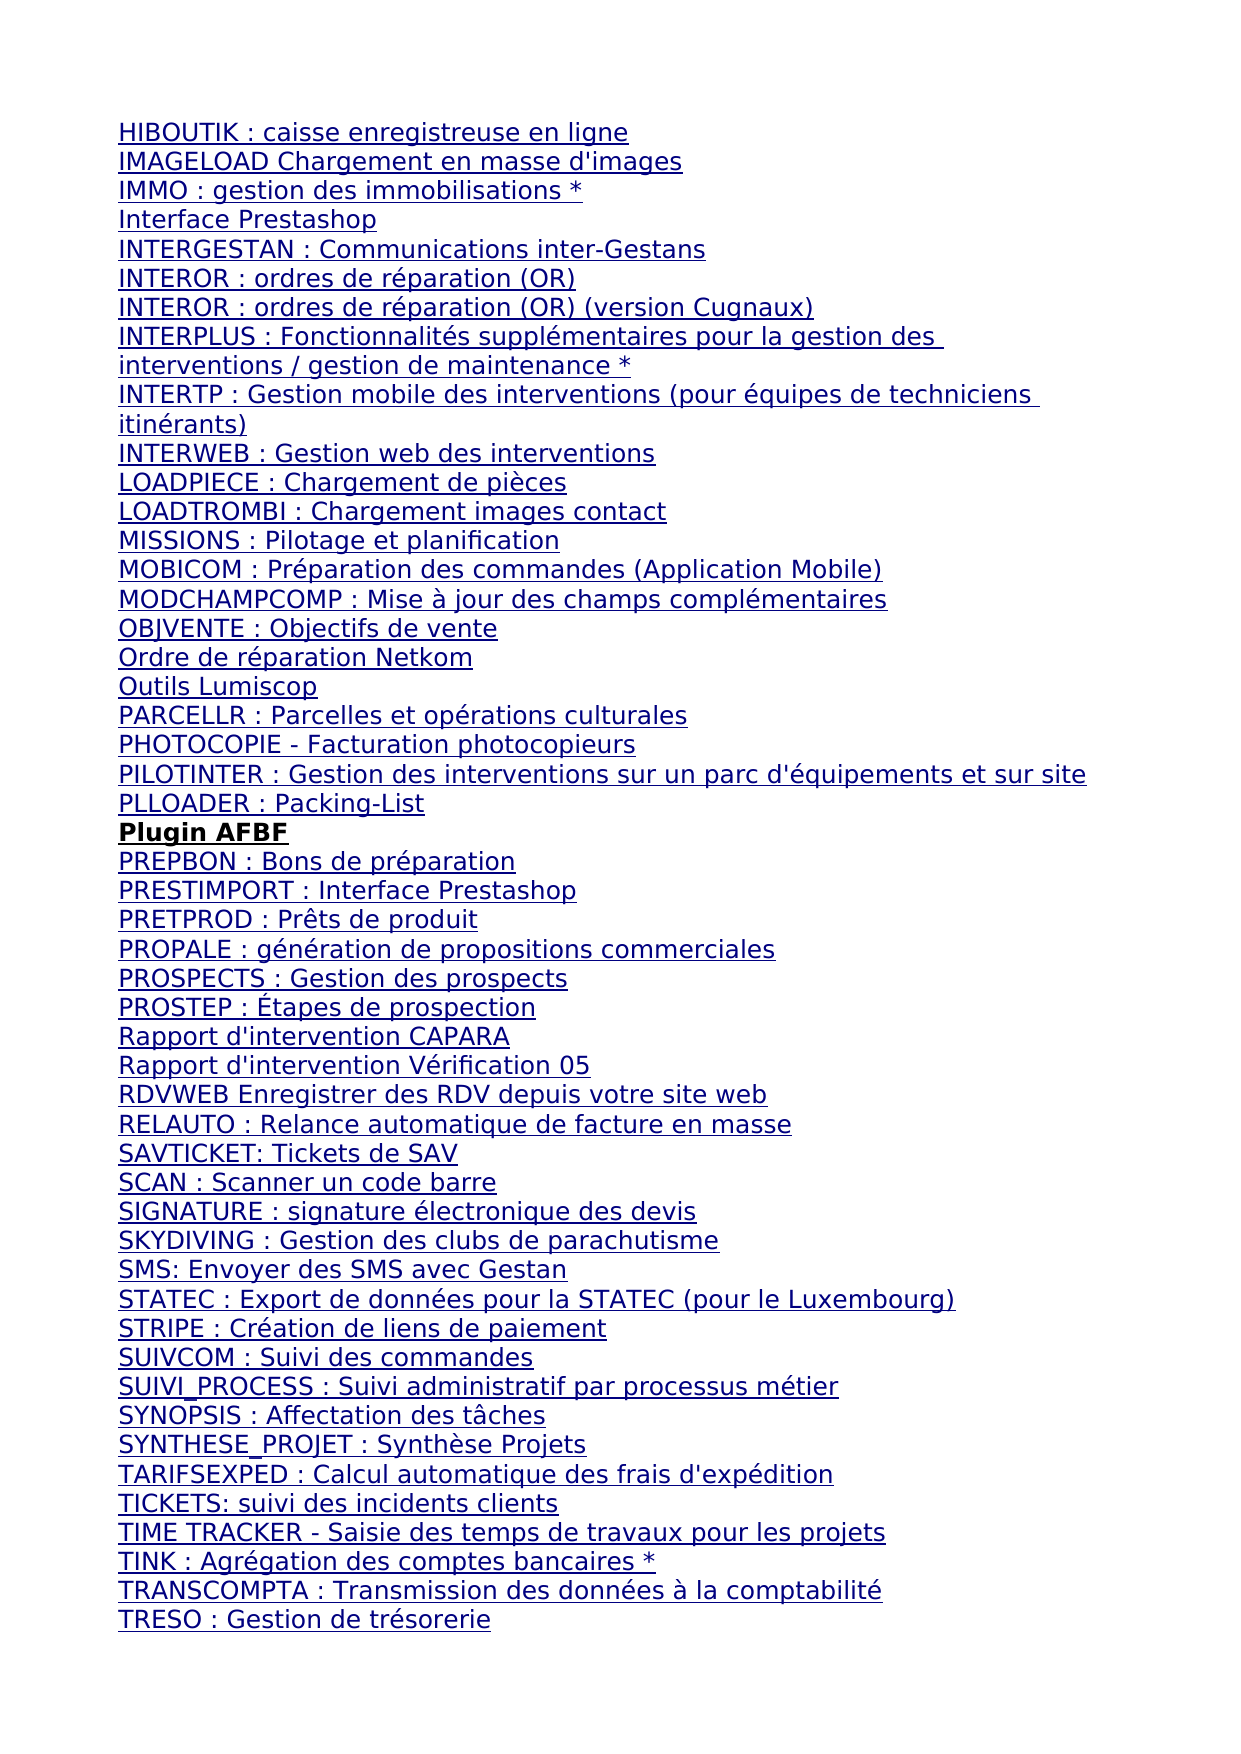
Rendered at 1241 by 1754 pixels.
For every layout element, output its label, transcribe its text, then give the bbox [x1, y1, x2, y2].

text HIBOUTIK : caisse enregistreuse en ligne IMAGELOAD Chargement en masse d'images IMMO : gestion des immobilisations * Interface Prestashop INTERGESTAN : Communications inter-Gestans INTEROR : ordres de réparation (OR) INTEROR : ordres de réparation (OR) (version Cugnaux) INTERPLUS : Fonctionnalités supplémentaires pour la gestion des interventions / gestion de maintenance * INTERTP : Gestion mobile des interventions (pour équipes de techniciens itinérants) INTERWEB : Gestion web des interventions LOADPIECE : Chargement de pièces LOADTROMBI : Chargement images contact MISSIONS : Pilotage et planification MOBICOM : Préparation des commandes (Application Mobile) MODCHAMPCOMP : Mise à jour des champs complémentaires OBJVENTE : Objectifs de vente Ordre de réparation Netkom Outils Lumiscop PARCELLR : Parcelles et opérations culturales PHOTOCOPIE - Facturation photocopieurs PILOTINTER : Gestion des interventions sur un parc d'équipements et sur site PLLOADER : Packing-List Plugin AFBF PREPBON : Bons de préparation PRESTIMPORT : Interface Prestashop PRETPROD : Prêts de produit PROPALE : génération de propositions commerciales PROSPECTS : Gestion des prospects PROSTEP : Étapes de prospection Rapport d'intervention CAPARA Rapport d'intervention Vérification 05 RDVWEB Enregistrer des RDV depuis votre site web RELAUTO : Relance automatique de facture en masse SAVTICKET: Tickets de SAV SCAN : Scanner un code barre SIGNATURE : signature électronique des devis SKYDIVING : Gestion des clubs de parachutisme SMS: Envoyer des SMS avec Gestan STATEC : Export de données pour la STATEC (pour le Luxembourg) STRIPE : Création de liens de paiement SUIVCOM : Suivi des commandes SUIVI_PROCESS : Suivi administratif par processus métier SYNOPSIS : Affectation des tâches SYNTHESE_PROJET : Synthèse Projets TARIFSEXPED : Calcul automatique des frais d'expédition TICKETS: suivi des incidents clients TIME TRACKER - Saisie des temps de travaux pour les projets TINK : Agrégation des comptes bancaires * TRANSCOMPTA : Transmission des données à la comptabilité TRESO : Gestion de trésorerie [118, 118, 1122, 1635]
